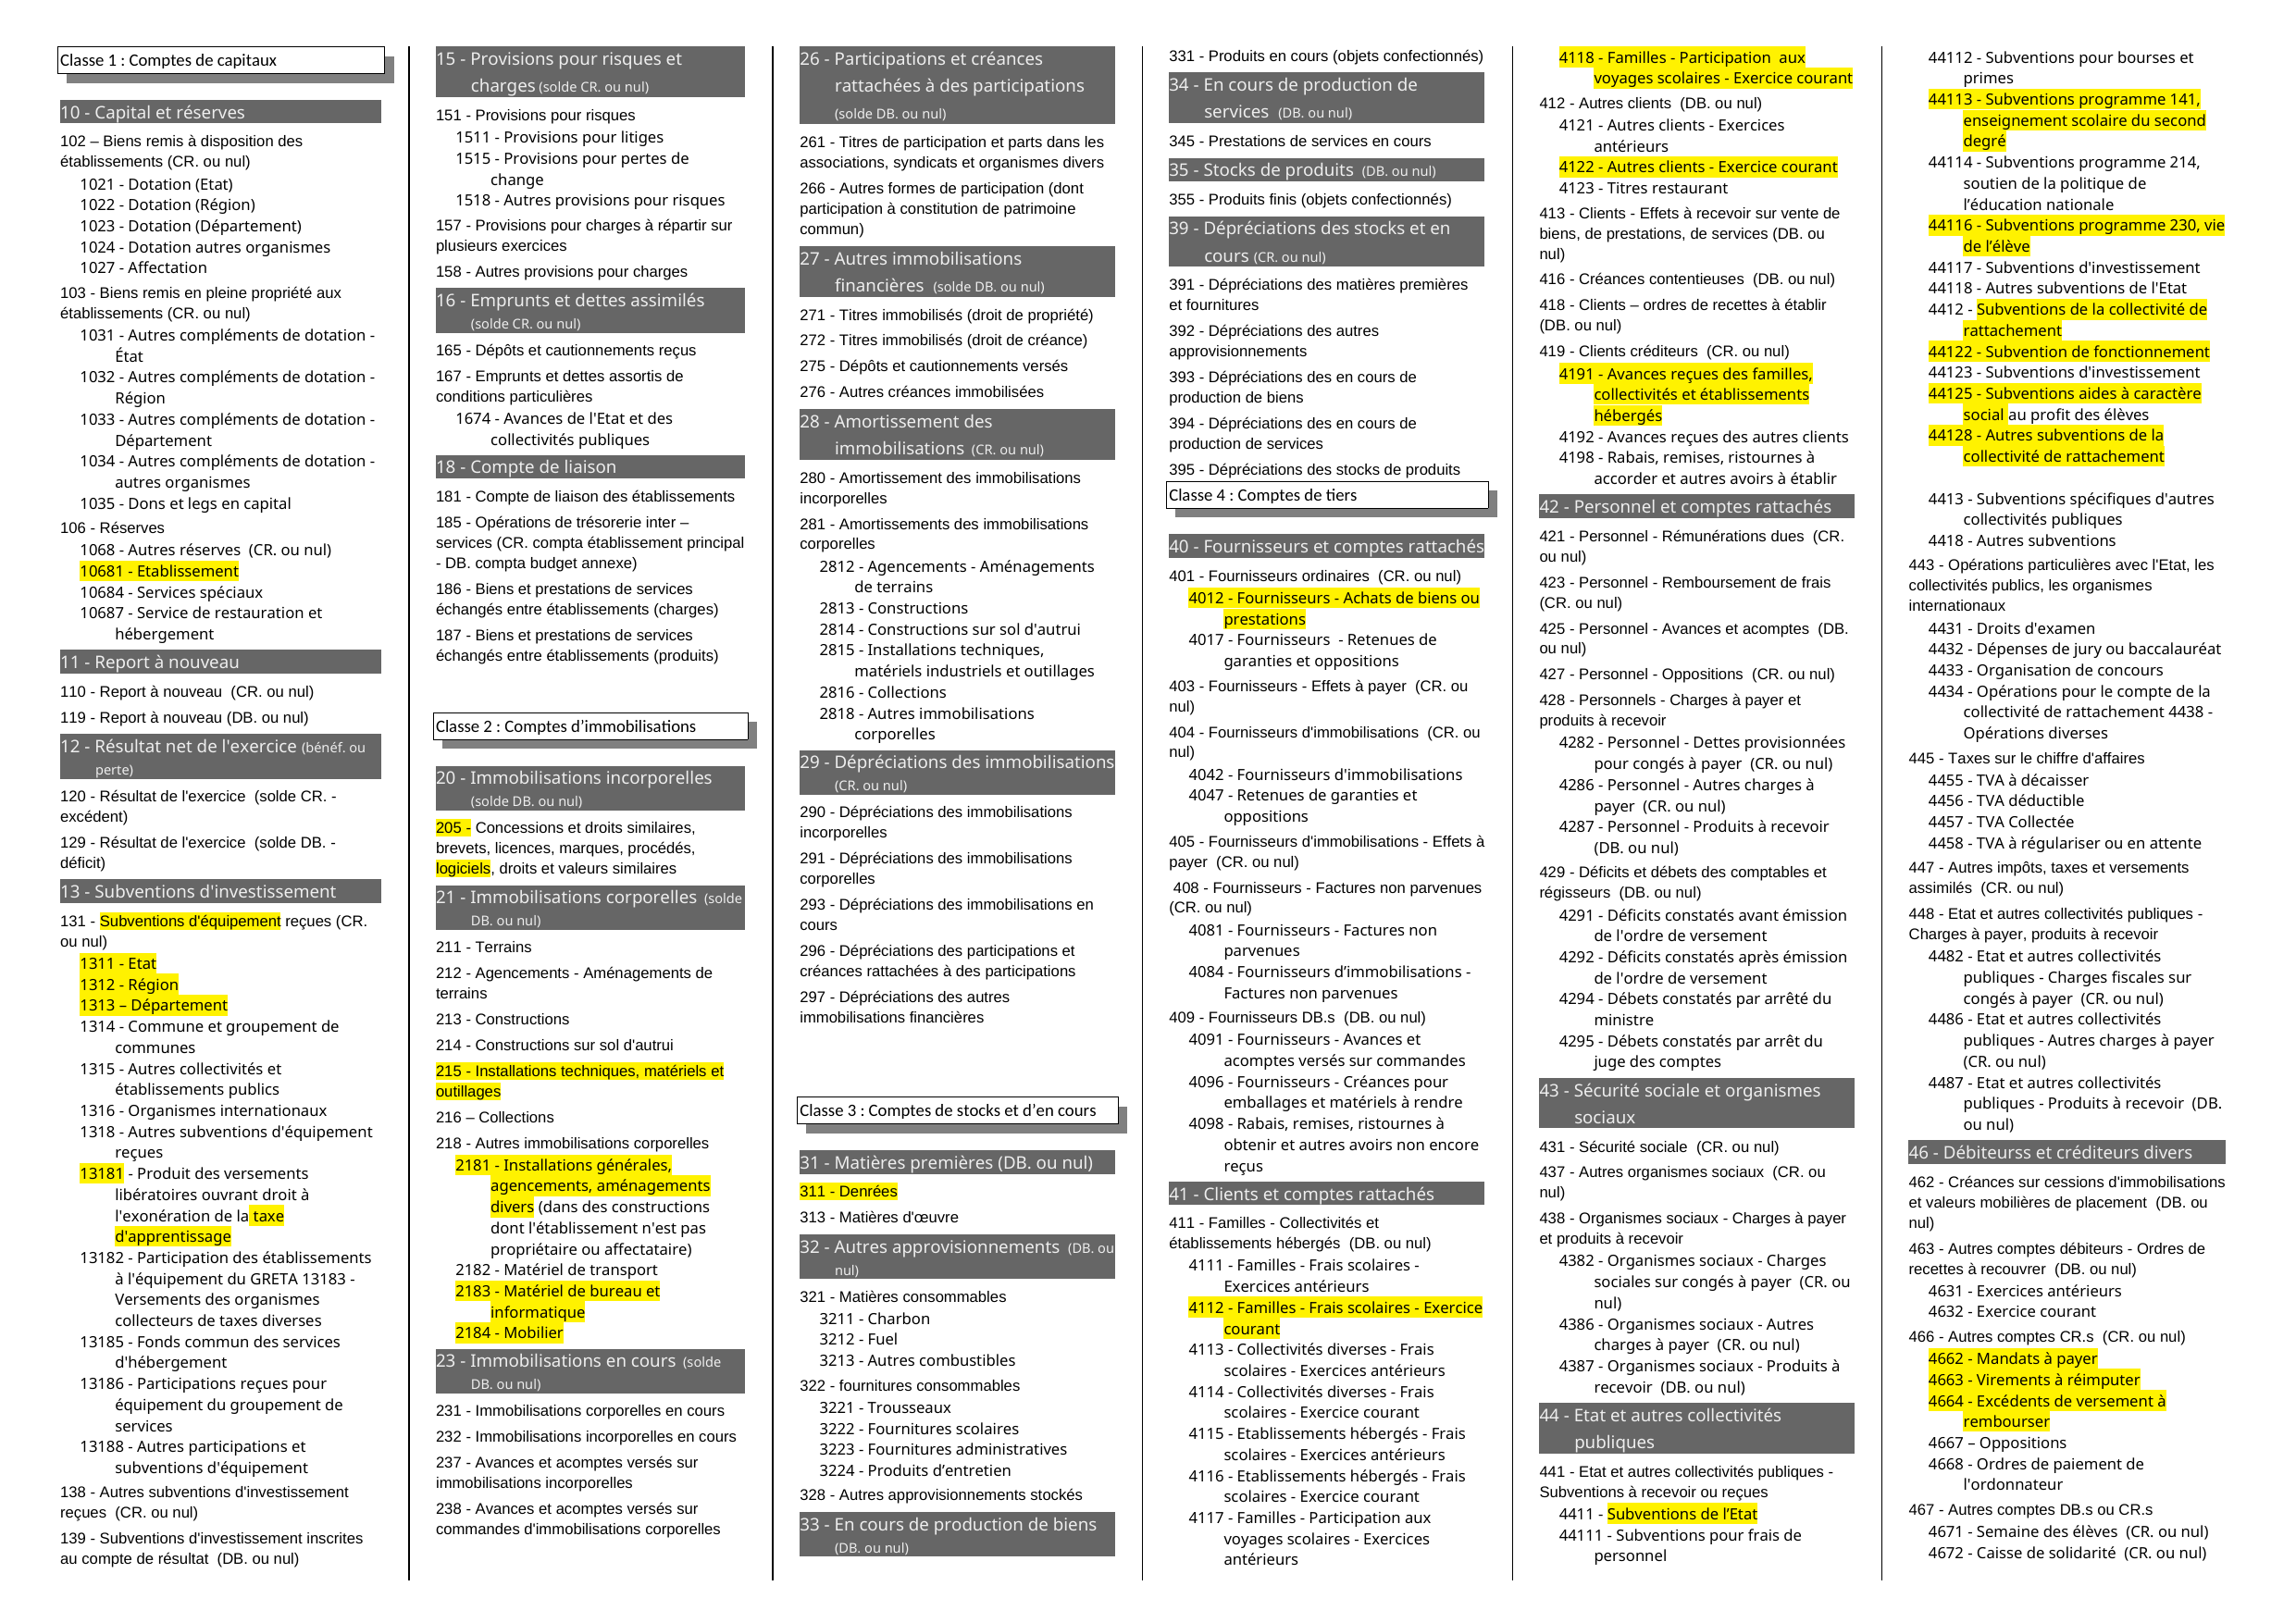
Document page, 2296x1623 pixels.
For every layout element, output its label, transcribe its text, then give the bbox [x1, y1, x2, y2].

text 4122 - Autres clients - Exercice courant [1558, 156, 1855, 178]
text 4198 - Rabais, remises, ristournes à accorder et autres avoirs à établir [1558, 447, 1855, 489]
text 231 - Immobilisations corporelles en cours [436, 1402, 745, 1419]
text 20 - Immobilisations incorporelles (solde DB. ou nul) [436, 766, 745, 811]
text 1068 - Autres réserves (CR. ou nul) [80, 539, 381, 561]
text 4413 - Subventions spécifiques d'autres collectivités publiques [1929, 488, 2226, 530]
text 158 - Autres provisions pour charges [436, 262, 745, 280]
text 44116 - Subventions programme 230, vie de l’élève [1929, 215, 2226, 256]
text 44125 - Subventions aides à caractère social au profit des élèves [1929, 383, 2226, 425]
text 466 - Autres comptes CR.s (CR. ou nul) [1908, 1328, 2226, 1345]
text 33 - En cours de production de biens (DB. ou nul) [800, 1512, 1115, 1556]
text 18 - Compte de liaison [436, 455, 745, 478]
text 408 - Fournisseurs - Factures non parvenues (CR. ou nul) [1169, 878, 1484, 916]
text 238 - Avances et acomptes versés sur commandes d'immobilisations corporelles [436, 1500, 745, 1538]
text 43 - Sécurité sociale et organismes sociaux [1539, 1078, 1855, 1128]
text 427 - Personnel - Oppositions (CR. ou nul) [1539, 665, 1855, 683]
text 165 - Dépôts et cautionnements reçus [436, 341, 745, 359]
text 3213 - Autres combustibles [819, 1350, 1115, 1370]
text 411 - Familles - Collectivités et établissements hébergés (DB. ou nul) [1169, 1214, 1484, 1252]
text 13188 - Autres participations et subventions d'équipement [80, 1436, 381, 1478]
text 46 - Débiteurss et créditeurs divers [1908, 1140, 2226, 1164]
text 2818 - Autres immobilisations corporelles [819, 702, 1115, 745]
text 167 - Emprunts et dettes assortis de conditions particulières [436, 366, 745, 405]
text 213 - Constructions [436, 1010, 745, 1028]
text 16 - Emprunts et dettes assimilés (solde CR. ou nul) [436, 288, 745, 333]
text 296 - Dépréciations des participations et créances rattachées à des participations [800, 941, 1115, 980]
text 3212 - Fuel [819, 1329, 1115, 1350]
text 345 - Prestations de services en cours [1169, 132, 1484, 150]
text 186 - Biens et prestations de services échangés entre établissements (charges) [436, 580, 745, 618]
text 4282 - Personnel - Dettes provisionnées pour congés à payer (CR. ou nul) [1558, 732, 1855, 774]
text 412 - Autres clients (DB. ou nul) [1539, 94, 1855, 112]
text 28 - Amortissement des immobilisations (CR. ou nul) [800, 409, 1115, 460]
text 405 - Fournisseurs d'immobilisations - Effets à payer (CR. ou nul) [1169, 832, 1484, 871]
text 1316 - Organismes internationaux [80, 1099, 381, 1121]
text 4113 - Collectivités diverses - Frais scolaires - Exercices antérieurs [1188, 1339, 1484, 1381]
text 44122 - Subvention de fonctionnement [1929, 341, 2226, 362]
text 129 - Résultat de l'exercice (solde DB. - déficit) [60, 834, 381, 872]
text 2814 - Constructions sur sol d'autrui [819, 618, 1115, 639]
text 13186 - Participations reçues pour équipement du groupement de services [80, 1373, 381, 1436]
text 441 - Etat et autres collectivités publiques - Subventions à recevoir ou reçues [1539, 1462, 1855, 1501]
text 11 - Report à nouveau [60, 650, 381, 674]
text 4486 - Etat et autres collectivités publiques - Autres charges à payer (CR. ou nul) [1929, 1009, 2226, 1072]
text 4017 - Fournisseurs - Retenues de garanties et oppositions [1188, 629, 1484, 672]
text 418 - Clients – ordres de recettes à établir (DB. ou nul) [1539, 296, 1855, 334]
text 4091 - Fournisseurs - Avances et acomptes versés sur commandes [1188, 1029, 1484, 1071]
text 322 - fournitures consommables [800, 1376, 1115, 1394]
text 280 - Amortissement des immobilisations incorporelles [800, 468, 1115, 507]
text 13 - Subventions d'investissement [60, 879, 381, 903]
text 428 - Personnels - Charges à payer et produits à recevoir [1539, 691, 1855, 729]
text 4123 - Titres restaurant [1558, 178, 1855, 198]
text 413 - Clients - Effets à recevoir sur vente de biens, de prestations, de services (DB. ou nul) [1539, 204, 1855, 262]
text 232 - Immobilisations incorporelles en cours [436, 1428, 745, 1445]
text 10684 - Services spéciaux [80, 581, 381, 602]
text 187 - Biens et prestations de services échangés entre établissements (produits) [436, 626, 745, 664]
text 44118 - Autres subventions de l'Etat [1929, 278, 2226, 299]
text 4118 - Familles - Participation aux voyages scolaires - Exercice courant [1558, 46, 1855, 89]
text 23 - Immobilisations en cours (solde DB. ou nul) [436, 1349, 745, 1394]
text 40 - Fournisseurs et comptes rattachés [1169, 534, 1484, 558]
text 138 - Autres subventions d'investissement reçues (CR. ou nul) [60, 1483, 381, 1521]
text 443 - Opérations particulières avec l'Etat, les collectivités publics, les organismes internationaux [1908, 556, 2226, 614]
text 1033 - Autres compléments de dotation - Département [80, 408, 381, 451]
text 44113 - Subventions programme 141, enseignement scolaire du second degré [1929, 89, 2226, 152]
text 4111 - Familles - Frais scolaires - Exercices antérieurs [1188, 1255, 1484, 1296]
text 4116 - Etablissements hébergés - Frais scolaires - Exercice courant [1188, 1465, 1484, 1506]
text 4081 - Fournisseurs - Factures non parvenues [1188, 919, 1484, 961]
text 293 - Dépréciations des immobilisations en cours [800, 896, 1115, 934]
text 467 - Autres comptes DB.s ou CR.s [1908, 1501, 2226, 1518]
text 44112 - Subventions pour bourses et primes [1929, 46, 2226, 89]
text 2183 - Matériel de bureau et informatique [455, 1281, 745, 1322]
text 4294 - Débets constatés par arrêté du ministre [1558, 988, 1855, 1030]
text 4412 - Subventions de la collectivité de rattachement [1929, 299, 2226, 341]
text 1511 - Provisions pour litiges [455, 127, 745, 147]
text 10687 - Service de restauration et hébergement [80, 602, 381, 644]
text 44123 - Subventions d'investissement [1929, 362, 2226, 383]
text 4191 - Avances reçues des familles, collectivités et établissements hébergés [1558, 363, 1855, 426]
text 4042 - Fournisseurs d'immobilisations [1188, 763, 1484, 785]
text 119 - Report à nouveau (DB. ou nul) [60, 709, 381, 726]
text 1031 - Autres compléments de dotation - État [80, 325, 381, 366]
text 205 - Concessions et droits similaires, brevets, licences, marques, procédés, logiciels, droits et valeurs similaires [436, 819, 745, 877]
text 1518 - Autres provisions pour risques [455, 190, 745, 211]
text 423 - Personnel - Remboursement de frais (CR. ou nul) [1539, 573, 1855, 612]
text 1311 - Etat [80, 952, 381, 973]
subtitle Classe 2 : Comptes d’immobilisations [434, 713, 748, 739]
text 431 - Sécurité sociale (CR. ou nul) [1539, 1137, 1855, 1155]
text 4112 - Familles - Frais scolaires - Exercice courant [1188, 1296, 1484, 1339]
text 110 - Report à nouveau (CR. ou nul) [60, 683, 381, 700]
text 4292 - Déficits constatés après émission de l'ordre de versement [1558, 947, 1855, 988]
text 4487 - Etat et autres collectivités publiques - Produits à recevoir (DB. ou nul) [1929, 1072, 2226, 1134]
text 3223 - Fournitures administratives [819, 1439, 1115, 1459]
text 421 - Personnel - Rémunérations dues (CR. ou nul) [1539, 527, 1855, 565]
text 34 - En cours de production de services (DB. ou nul) [1169, 72, 1484, 123]
text 4455 - TVA à décaisser [1929, 769, 2226, 790]
text 392 - Dépréciations des autres approvisionnements [1169, 322, 1484, 360]
text 151 - Provisions pour risques [436, 106, 745, 124]
text 1024 - Dotation autres organismes [80, 236, 381, 257]
text 3222 - Fournitures scolaires [819, 1418, 1115, 1439]
text 4456 - TVA déductible [1929, 790, 2226, 812]
text 331 - Produits en cours (objets confectionnés) [1169, 46, 1484, 64]
text 4096 - Fournisseurs - Créances pour emballages et matériels à rendre [1188, 1071, 1484, 1113]
text 3224 - Produits d’entretien [819, 1459, 1115, 1481]
text 214 - Constructions sur sol d'autrui [436, 1036, 745, 1054]
text 42 - Personnel et comptes rattachés [1539, 494, 1855, 518]
text 185 - Opérations de trésorerie inter – services (CR. compta établissement principal - DB. compta budget annexe) [436, 514, 745, 572]
text 272 - Titres immobilisés (droit de créance) [800, 331, 1115, 349]
text 157 - Provisions pour charges à répartir sur plusieurs exercices [436, 216, 745, 254]
text 13182 - Participation des établissements à l'équipement du GRETA 13183 - Versements des organismes collecteurs de taxes diverses [80, 1246, 381, 1331]
text 21 - Immobilisations corporelles (solde DB. ou nul) [436, 886, 745, 930]
text 4287 - Personnel - Produits à recevoir (DB. ou nul) [1558, 816, 1855, 858]
text 1674 - Avances de l'Etat et des collectivités publiques [455, 407, 745, 450]
text 211 - Terrains [436, 938, 745, 956]
text 1314 - Commune et groupement de communes [80, 1016, 381, 1058]
text 297 - Dépréciations des autres immobilisations financières [800, 987, 1115, 1025]
text 4431 - Droits d'examen [1929, 617, 2226, 638]
text 44117 - Subventions d'investissement [1929, 256, 2226, 278]
text 139 - Subventions d'investissement inscrites au compte de résultat (DB. ou nul) [60, 1530, 381, 1567]
text 401 - Fournisseurs ordinaires (CR. ou nul) [1169, 567, 1484, 585]
text 12 - Résultat net de l'exercice (bénéf. ou perte) [60, 734, 381, 779]
text 15 - Provisions pour risques et charges (solde CR. ou nul) [436, 46, 745, 97]
text 463 - Autres comptes débiteurs - Ordres de recettes à recouvrer (DB. ou nul) [1908, 1239, 2226, 1278]
text 425 - Personnel - Avances et acomptes (DB. ou nul) [1539, 619, 1855, 657]
text 271 - Titres immobilisés (droit de propriété) [800, 305, 1115, 323]
text 27 - Autres immobilisations financières (solde DB. ou nul) [800, 246, 1115, 297]
text 181 - Compte de liaison des établissements [436, 488, 745, 505]
text 13185 - Fonds commun des services d'hébergement [80, 1331, 381, 1373]
text 4295 - Débets constatés par arrêt du juge des comptes [1558, 1030, 1855, 1072]
text 26 - Participations et créances rattachées à des participations (solde DB. ou nul) [800, 46, 1115, 124]
text 266 - Autres formes de participation (dont participation à constitution de patrimoine commun) [800, 180, 1115, 238]
text 393 - Dépréciations des en cours de production de biens [1169, 368, 1484, 406]
subtitle Classe 4 : Comptes de tiers [1167, 482, 1487, 508]
text 3221 - Trousseaux [819, 1396, 1115, 1418]
text 4121 - Autres clients - Exercices antérieurs [1558, 115, 1855, 156]
text 1318 - Autres subventions d'équipement reçues [80, 1121, 381, 1163]
text 1027 - Affectation [80, 257, 381, 279]
text 404 - Fournisseurs d'immobilisations (CR. ou nul) [1169, 723, 1484, 761]
text 4382 - Organismes sociaux - Charges sociales sur congés à payer (CR. ou nul) [1558, 1250, 1855, 1313]
text 120 - Résultat de l'exercice (solde CR. - excédent) [60, 787, 381, 825]
text 3211 - Charbon [819, 1307, 1115, 1329]
text 4667 – Oppositions [1929, 1431, 2226, 1453]
text 4632 - Exercice courant [1929, 1301, 2226, 1322]
text 103 - Biens remis en pleine propriété aux établissements (CR. ou nul) [60, 284, 381, 322]
text 2812 - Agencements - Aménagements de terrains [819, 555, 1115, 598]
text 4012 - Fournisseurs - Achats de biens ou prestations [1188, 588, 1484, 629]
text 4434 - Opérations pour le compte de la collectivité de rattachement 4438 - Opérations diverses [1929, 680, 2226, 743]
text 4192 - Avances reçues des autres clients [1558, 426, 1855, 447]
text 462 - Créances sur cessions d'immobilisations et valeurs mobilières de placement (DB. ou nul) [1908, 1172, 2226, 1232]
text 328 - Autres approvisionnements stockés [800, 1486, 1115, 1504]
text 4668 - Ordres de paiement de l'ordonnateur [1929, 1453, 2226, 1495]
text 2184 - Mobilier [455, 1322, 745, 1344]
text 445 - Taxes sur le chiffre d'affaires [1908, 749, 2226, 766]
text 1022 - Dotation (Région) [80, 194, 381, 216]
text 4117 - Familles - Participation aux voyages scolaires - Exercices antérieurs [1188, 1506, 1484, 1570]
subtitle Classe 1 : Comptes de capitaux [58, 47, 384, 73]
text 394 - Dépréciations des en cours de production de services [1169, 415, 1484, 452]
text 131 - Subventions d'équipement reçues (CR. ou nul) [60, 912, 381, 950]
text 212 - Agencements - Aménagements de terrains [436, 964, 745, 1002]
text 395 - Dépréciations des stocks de produits [1169, 461, 1484, 478]
text 4084 - Fournisseurs d’immobilisations - Factures non parvenues [1188, 961, 1484, 1003]
text 4631 - Exercices antérieurs [1929, 1280, 2226, 1301]
text 275 - Dépôts et cautionnements versés [800, 357, 1115, 375]
text 106 - Réserves [60, 519, 381, 537]
text 10681 - Etablissement [80, 561, 381, 581]
text 448 - Etat et autres collectivités publiques - Charges à payer, produits à recevoir [1908, 905, 2226, 943]
text 4115 - Etablissements hébergés - Frais scolaires - Exercices antérieurs [1188, 1423, 1484, 1465]
text 218 - Autres immobilisations corporelles [436, 1134, 745, 1151]
text 2816 - Collections [819, 682, 1115, 702]
text 4291 - Déficits constatés avant émission de l'ordre de versement [1558, 904, 1855, 947]
text 4433 - Organisation de concours [1929, 660, 2226, 680]
text 4458 - TVA à régulariser ou en attente [1929, 832, 2226, 853]
text 39 - Dépréciations des stocks et en cours (CR. ou nul) [1169, 217, 1484, 266]
text 44128 - Autres subventions de la collectivité de rattachement [1929, 425, 2226, 466]
text 355 - Produits finis (objets confectionnés) [1169, 191, 1484, 208]
text 281 - Amortissements des immobilisations corporelles [800, 514, 1115, 552]
text 2813 - Constructions [819, 598, 1115, 618]
text 261 - Titres de participation et parts dans les associations, syndicats et organismes divers [800, 133, 1115, 171]
text 4387 - Organismes sociaux - Produits à recevoir (DB. ou nul) [1558, 1355, 1855, 1397]
text 31 - Matières premières (DB. ou nul) [800, 1150, 1115, 1174]
text 4671 - Semaine des élèves (CR. ou nul) [1929, 1520, 2226, 1542]
text 438 - Organismes sociaux - Charges à payer et produits à recevoir [1539, 1209, 1855, 1247]
text 216 – Collections [436, 1108, 745, 1126]
text 237 - Avances et acomptes versés sur immobilisations incorporelles [436, 1454, 745, 1492]
text 2181 - Installations générales, agencements, aménagements divers (dans des constructions dont l'établissement n'est pas propriétaire ou affectataire) [455, 1154, 745, 1259]
text 4663 - Virements à réimputer [1929, 1369, 2226, 1390]
text 276 - Autres créances immobilisées [800, 383, 1115, 401]
text 35 - Stocks de produits (DB. ou nul) [1169, 158, 1484, 181]
text 2182 - Matériel de transport [455, 1259, 745, 1281]
text 403 - Fournisseurs - Effets à payer (CR. ou nul) [1169, 676, 1484, 715]
text 1315 - Autres collectivités et établissements publics [80, 1058, 381, 1099]
text 1515 - Provisions pour pertes de change [455, 147, 745, 190]
text 4482 - Etat et autres collectivités publiques - Charges fiscales sur congés à payer (CR. ou nul) [1929, 946, 2226, 1009]
text 4418 - Autres subventions [1929, 530, 2226, 551]
text 290 - Dépréciations des immobilisations incorporelles [800, 803, 1115, 841]
text 447 - Autres impôts, taxes et versements assimilés (CR. ou nul) [1908, 859, 2226, 897]
text 4662 - Mandats à payer [1929, 1348, 2226, 1369]
text 1023 - Dotation (Département) [80, 216, 381, 236]
text 4672 - Caisse de solidarité (CR. ou nul) [1929, 1542, 2226, 1563]
text 4457 - TVA Collectée [1929, 812, 2226, 832]
text 102 – Biens remis à disposition des établissements (CR. ou nul) [60, 132, 381, 170]
text 4664 - Excédents de versement à rembourser [1929, 1390, 2226, 1431]
text 1034 - Autres compléments de dotation - autres organismes [80, 451, 381, 492]
text 215 - Installations techniques, matériels et outillages [436, 1062, 745, 1100]
text 41 - Clients et comptes rattachés [1169, 1182, 1484, 1205]
text 4386 - Organismes sociaux - Autres charges à payer (CR. ou nul) [1558, 1313, 1855, 1355]
text 391 - Dépréciations des matières premières et fournitures [1169, 276, 1484, 314]
text 1035 - Dons et legs en capital [80, 492, 381, 514]
text 437 - Autres organismes sociaux (CR. ou nul) [1539, 1163, 1855, 1201]
text 4432 - Dépenses de jury ou baccalauréat [1929, 638, 2226, 660]
subtitle Classe 3 : Comptes de stocks et d’en cours [798, 1097, 1118, 1123]
text 2815 - Installations techniques, matériels industriels et outillages [819, 639, 1115, 682]
text 13181 - Produit des versements libératoires ouvrant droit à l'exonération de la taxe d'apprentissage [80, 1163, 381, 1246]
text 1313 – Département [80, 995, 381, 1016]
text 313 - Matières d'œuvre [800, 1208, 1115, 1226]
text 4411 - Subventions de l’Etat [1558, 1503, 1855, 1524]
text 4114 - Collectivités diverses - Frais scolaires - Exercice courant [1188, 1381, 1484, 1423]
text 291 - Dépréciations des immobilisations corporelles [800, 849, 1115, 887]
text 1021 - Dotation (Etat) [80, 173, 381, 194]
text 419 - Clients créditeurs (CR. ou nul) [1539, 342, 1855, 360]
text 44111 - Subventions pour frais de personnel [1558, 1524, 1855, 1566]
text 409 - Fournisseurs DB.s (DB. ou nul) [1169, 1009, 1484, 1026]
text 321 - Matières consommables [800, 1287, 1115, 1306]
text 4098 - Rabais, remises, ristournes à obtenir et autres avoirs non encore reçus [1188, 1113, 1484, 1176]
text 1032 - Autres compléments de dotation - Région [80, 366, 381, 408]
text 4286 - Personnel - Autres charges à payer (CR. ou nul) [1558, 774, 1855, 816]
text 29 - Dépréciations des immobilisations (CR. ou nul) [800, 750, 1115, 795]
text 44 - Etat et autres collectivités publiques [1539, 1403, 1855, 1454]
text 429 - Déficits et débets des comptables et régisseurs (DB. ou nul) [1539, 863, 1855, 901]
text 44114 - Subventions programme 214, soutien de la politique de l’éducation nationale [1929, 152, 2226, 215]
text 311 - Denrées [800, 1183, 1115, 1200]
text 1312 - Région [80, 973, 381, 995]
text 10 - Capital et réserves [60, 100, 381, 123]
text 416 - Créances contentieuses (DB. ou nul) [1539, 270, 1855, 288]
text 4047 - Retenues de garanties et oppositions [1188, 785, 1484, 826]
text 32 - Autres approvisionnements (DB. ou nul) [800, 1234, 1115, 1279]
